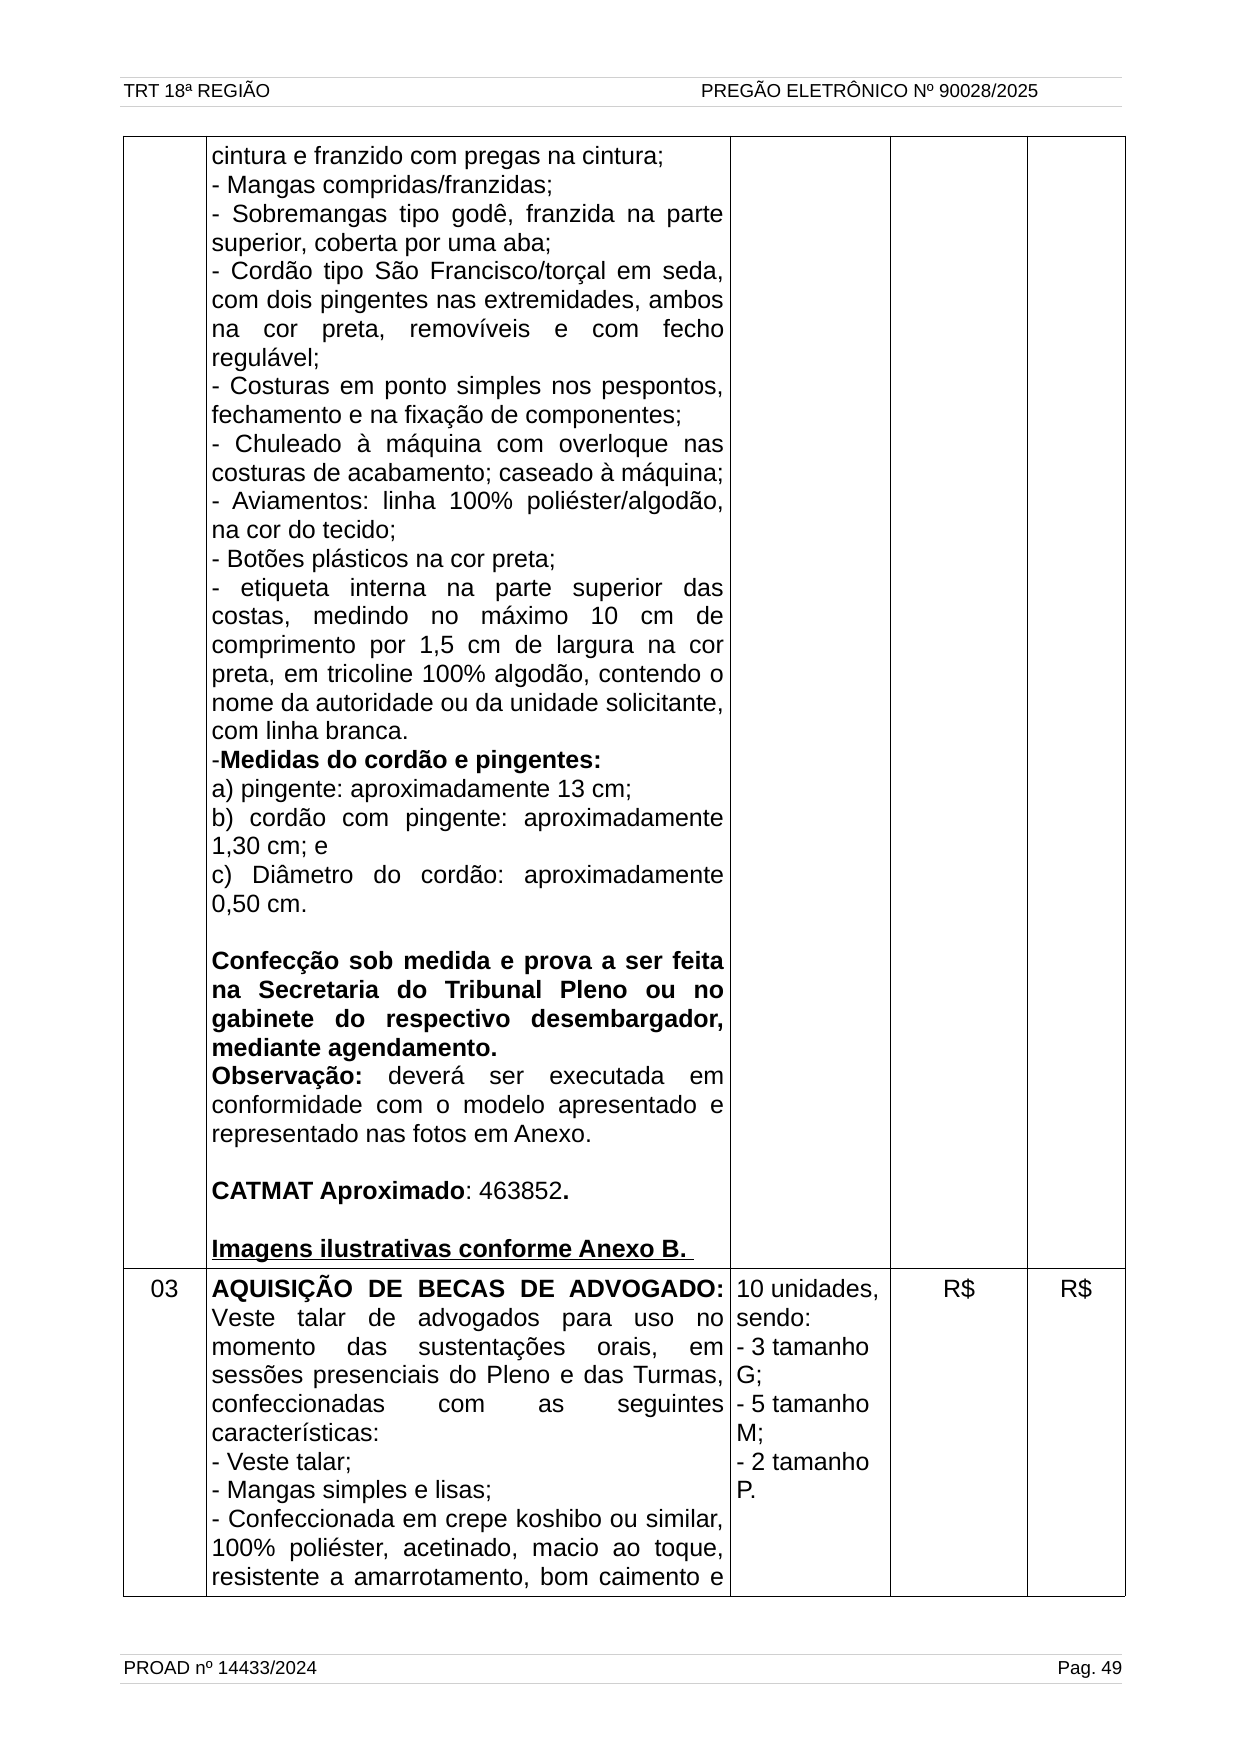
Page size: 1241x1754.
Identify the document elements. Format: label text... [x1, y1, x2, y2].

table_cell AQUISIÇÃO DE BECAS DE ADVOGADO: Veste talar de advogados para uso no momento das sustentações orais, em sessões presenciais do Pleno e das Turmas, confeccionadas com as seguintes características: - Veste talar; - Mangas simples e lisas; - Confeccionada em crepe koshibo ou similar, 100% poliéster, acetinado, macio ao toque, resistente a amarrotamento, bom caimento e [207, 1269, 730, 1596]
table_cell 10 unidades, sendo: - 3 tamanho G; - 5 tamanho M; - 2 tamanho P. [731, 1269, 890, 1596]
table_cell [891, 137, 1027, 1268]
table_cell [1028, 137, 1125, 1268]
table_cell cintura e franzido com pregas na cintura; - Mangas compridas/franzidas; - Sobremangas tipo godê, franzida na parte superior, coberta por uma aba; - Cordão tipo São Francisco/torçal em seda, com dois pingentes nas extremidades, ambos na cor preta, removíveis e com fecho regulável; - Costuras em ponto simples nos pespontos, fechamento e na fixação de componentes; - Chuleado à máquina com overloque nas costuras de acabamento; caseado à máquina; - Aviamentos: linha 100% poliéster/algodão, na cor do tecido; - Botões plásticos na cor preta; - etiqueta interna na parte superior das costas, medindo no máximo 10 cm de comprimento por 1,5 cm de largura na cor preta, em tricoline 100% algodão, contendo o nome da autoridade ou da unidade solicitante, com linha branca. -Medidas do cordão e pingentes: a) pingente: aproximadamente 13 cm; b) cordão com pingente: aproximadamente 1,30 cm; e c) Diâmetro do cordão: aproximadamente 0,50 cm. Confecção sob medida e prova a ser feita na Secretaria do Tribunal Pleno ou no gabinete do respectivo desembargador, mediante agendamento. Observação: deverá ser executada em conformidade com o modelo apresentado e representado nas fotos em Anexo. CATMAT Aproximado: 463852. Imagens ilustrativas conforme Anexo B. [207, 137, 730, 1268]
table_cell R$ [1028, 1269, 1125, 1596]
table_cell 03 [124, 1269, 206, 1596]
table_cell [731, 137, 890, 1268]
table_cell R$ [891, 1269, 1027, 1596]
table_cell [124, 137, 206, 1268]
